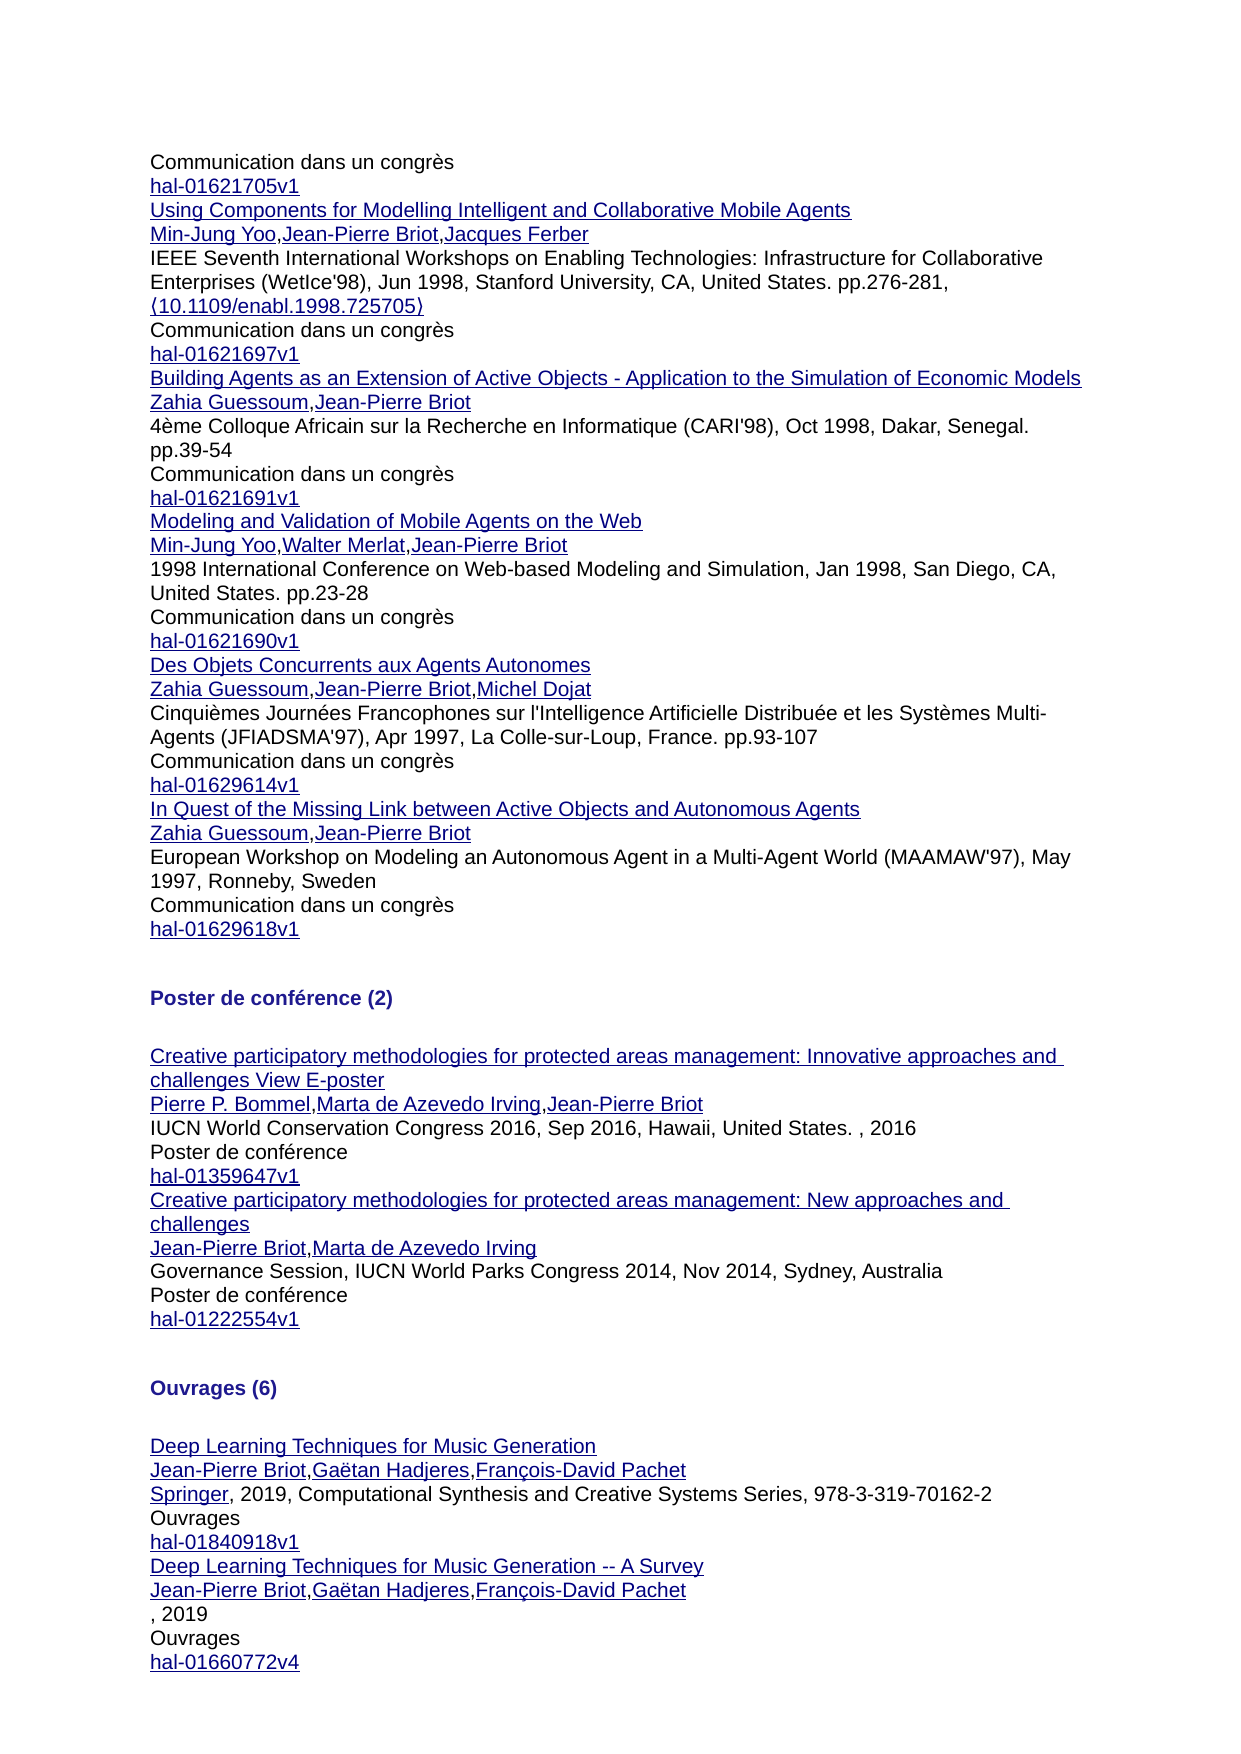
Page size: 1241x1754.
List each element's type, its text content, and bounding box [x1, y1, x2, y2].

table_cell In Quest of the Missing Link between Active Objects and Autonomous Agents Zahia Guessoum,Jean-Pierre Briot European Workshop on Modeling an Autonomous Agent in a Multi-Agent World (MAAMAW'97), May 1997, Ronneby, Sweden Communication dans un congrès hal-01629618v1 [150, 797, 1090, 941]
table_header Deep Learning Techniques for Music Generation Jean-Pierre Briot,Gaëtan Hadjeres,François-David Pachet Springer, 2019, Computational Synthesis and Creative Systems Series, 978-3-319-70162-2 Ouvrages hal-01840918v1 [150, 1434, 1090, 1554]
table_cell Using Components for Modelling Intelligent and Collaborative Mobile Agents Min-Jung Yoo,Jean-Pierre Briot,Jacques Ferber IEEE Seventh International Workshops on Enabling Technologies: Infrastructure for Collaborative Enterprises (WetIce'98), Jun 1998, Stanford University, CA, United States. pp.276-281, ⟨10.1109/enabl.1998.725705⟩ Communication dans un congrès hal-01621697v1 [150, 198, 1090, 366]
table_cell Creative participatory methodologies for protected areas management: New approaches and challenges Jean-Pierre Briot,Marta de Azevedo Irving Governance Session, IUCN World Parks Congress 2014, Nov 2014, Sydney, Australia Poster de conférence hal-01222554v1 [150, 1188, 1090, 1331]
table_cell Building Agents as an Extension of Active Objects - Application to the Simulation of Economic Models Zahia Guessoum,Jean-Pierre Briot 4ème Colloque Africain sur la Recherche en Informatique (CARI'98), Oct 1998, Dakar, Senegal. pp.39-54 Communication dans un congrès hal-01621691v1 [150, 366, 1090, 509]
subtitle Ouvrages (6) [150, 1376, 1090, 1400]
table_cell Modeling and Validation of Mobile Agents on the Web Min-Jung Yoo,Walter Merlat,Jean-Pierre Briot 1998 International Conference on Web-based Modeling and Simulation, Jan 1998, San Diego, CA, United States. pp.23-28 Communication dans un congrès hal-01621690v1 [150, 509, 1090, 653]
table_header Creative participatory methodologies for protected areas management: Innovative approaches and challenges View E-poster Pierre P. Bommel,Marta de Azevedo Irving,Jean-Pierre Briot IUCN World Conservation Congress 2016, Sep 2016, Hawaii, United States. , 2016 Poster de conférence hal-01359647v1 [150, 1044, 1090, 1187]
table_cell Communication dans un congrès hal-01621705v1 [150, 150, 1090, 198]
table_cell Des Objets Concurrents aux Agents Autonomes Zahia Guessoum,Jean-Pierre Briot,Michel Dojat Cinquièmes Journées Francophones sur l'Intelligence Artificielle Distribuée et les Systèmes Multi-Agents (JFIADSMA'97), Apr 1997, La Colle-sur-Loup, France. pp.93-107 Communication dans un congrès hal-01629614v1 [150, 653, 1090, 797]
subtitle Poster de conférence (2) [150, 985, 1090, 1009]
table_cell Deep Learning Techniques for Music Generation -- A Survey Jean-Pierre Briot,Gaëtan Hadjeres,François-David Pachet , 2019 Ouvrages hal-01660772v4 [150, 1554, 1090, 1674]
